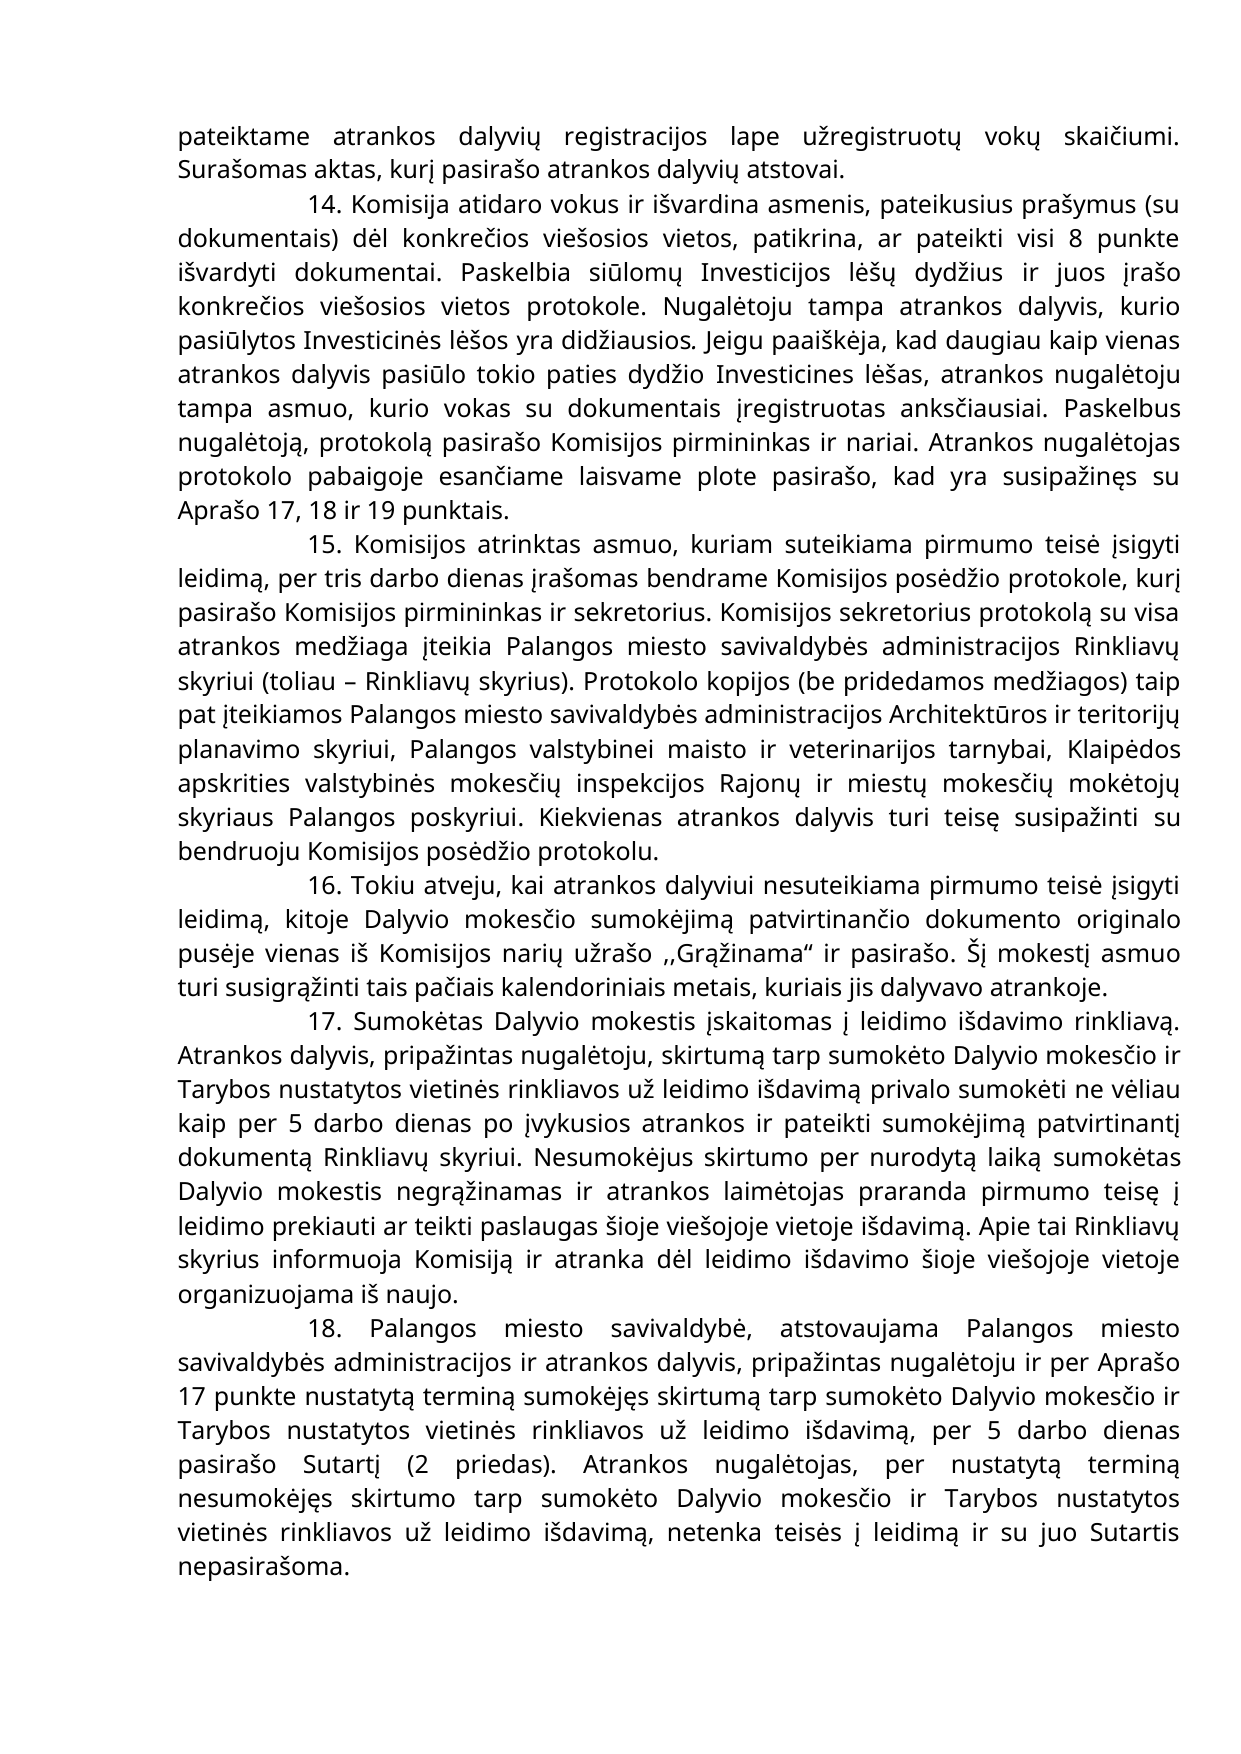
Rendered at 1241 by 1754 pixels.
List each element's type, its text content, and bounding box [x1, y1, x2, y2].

text 16. Tokiu atveju, kai atrankos dalyviui nesuteikiama pirmumo teisė įsigyti leidimą, kitoje Dalyvio mokesčio sumokėjimą patvirtinančio dokumento originalo pusėje vienas iš Komisijos narių užrašo ,,Grąžinama“ ir pasirašo. Šį mokestį asmuo turi susigrąžinti tais pačiais kalendoriniais metais, kuriais jis dalyvavo atrankoje. [177, 867, 1181, 1004]
text 17. Sumokėtas Dalyvio mokestis įskaitomas į leidimo išdavimo rinkliavą. Atrankos dalyvis, pripažintas nugalėtoju, skirtumą tarp sumokėto Dalyvio mokesčio ir Tarybos nustatytos vietinės rinkliavos už leidimo išdavimą privalo sumokėti ne vėliau kaip per 5 darbo dienas po įvykusios atrankos ir pateikti sumokėjimą patvirtinantį dokumentą Rinkliavų skyriui. Nesumokėjus skirtumo per nurodytą laiką sumokėtas Dalyvio mokestis negrąžinamas ir atrankos laimėtojas praranda pirmumo teisę į leidimo prekiauti ar teikti paslaugas šioje viešojoje vietoje išdavimą. Apie tai Rinkliavų skyrius informuoja Komisiją ir atranka dėl leidimo išdavimo šioje viešojoje vietoje organizuojama iš naujo. [177, 1004, 1181, 1310]
text pateiktame atrankos dalyvių registracijos lape užregistruotų vokų skaičiumi. Surašomas aktas, kurį pasirašo atrankos dalyvių atstovai. [177, 118, 1181, 186]
text 14. Komisija atidaro vokus ir išvardina asmenis, pateikusius prašymus (su dokumentais) dėl konkrečios viešosios vietos, patikrina, ar pateikti visi 8 punkte išvardyti dokumentai. Paskelbia siūlomų Investicijos lėšų dydžius ir juos įrašo konkrečios viešosios vietos protokole. Nugalėtoju tampa atrankos dalyvis, kurio pasiūlytos Investicinės lėšos yra didžiausios. Jeigu paaiškėja, kad daugiau kaip vienas atrankos dalyvis pasiūlo tokio paties dydžio Investicines lėšas, atrankos nugalėtoju tampa asmuo, kurio vokas su dokumentais įregistruotas anksčiausiai. Paskelbus nugalėtoją, protokolą pasirašo Komisijos pirmininkas ir nariai. Atrankos nugalėtojas protokolo pabaigoje esančiame laisvame plote pasirašo, kad yra susipažinęs su Aprašo 17, 18 ir 19 punktais. [177, 186, 1181, 527]
text 18. Palangos miesto savivaldybė, atstovaujama Palangos miesto savivaldybės administracijos ir atrankos dalyvis, pripažintas nugalėtoju ir per Aprašo 17 punkte nustatytą terminą sumokėjęs skirtumą tarp sumokėto Dalyvio mokesčio ir Tarybos nustatytos vietinės rinkliavos už leidimo išdavimą, per 5 darbo dienas pasirašo Sutartį (2 priedas). Atrankos nugalėtojas, per nustatytą terminą nesumokėjęs skirtumo tarp sumokėto Dalyvio mokesčio ir Tarybos nustatytos vietinės rinkliavos už leidimo išdavimą, netenka teisės į leidimą ir su juo Sutartis nepasirašoma. [177, 1310, 1181, 1583]
text 15. Komisijos atrinktas asmuo, kuriam suteikiama pirmumo teisė įsigyti leidimą, per tris darbo dienas įrašomas bendrame Komisijos posėdžio protokole, kurį pasirašo Komisijos pirmininkas ir sekretorius. Komisijos sekretorius protokolą su visa atrankos medžiaga įteikia Palangos miesto savivaldybės administracijos Rinkliavų skyriui (toliau – Rinkliavų skyrius). Protokolo kopijos (be pridedamos medžiagos) taip pat įteikiamos Palangos miesto savivaldybės administracijos Architektūros ir teritorijų planavimo skyriui, Palangos valstybinei maisto ir veterinarijos tarnybai, Klaipėdos apskrities valstybinės mokesčių inspekcijos Rajonų ir miestų mokesčių mokėtojų skyriaus Palangos poskyriui. Kiekvienas atrankos dalyvis turi teisę susipažinti su bendruoju Komisijos posėdžio protokolu. [177, 527, 1181, 867]
